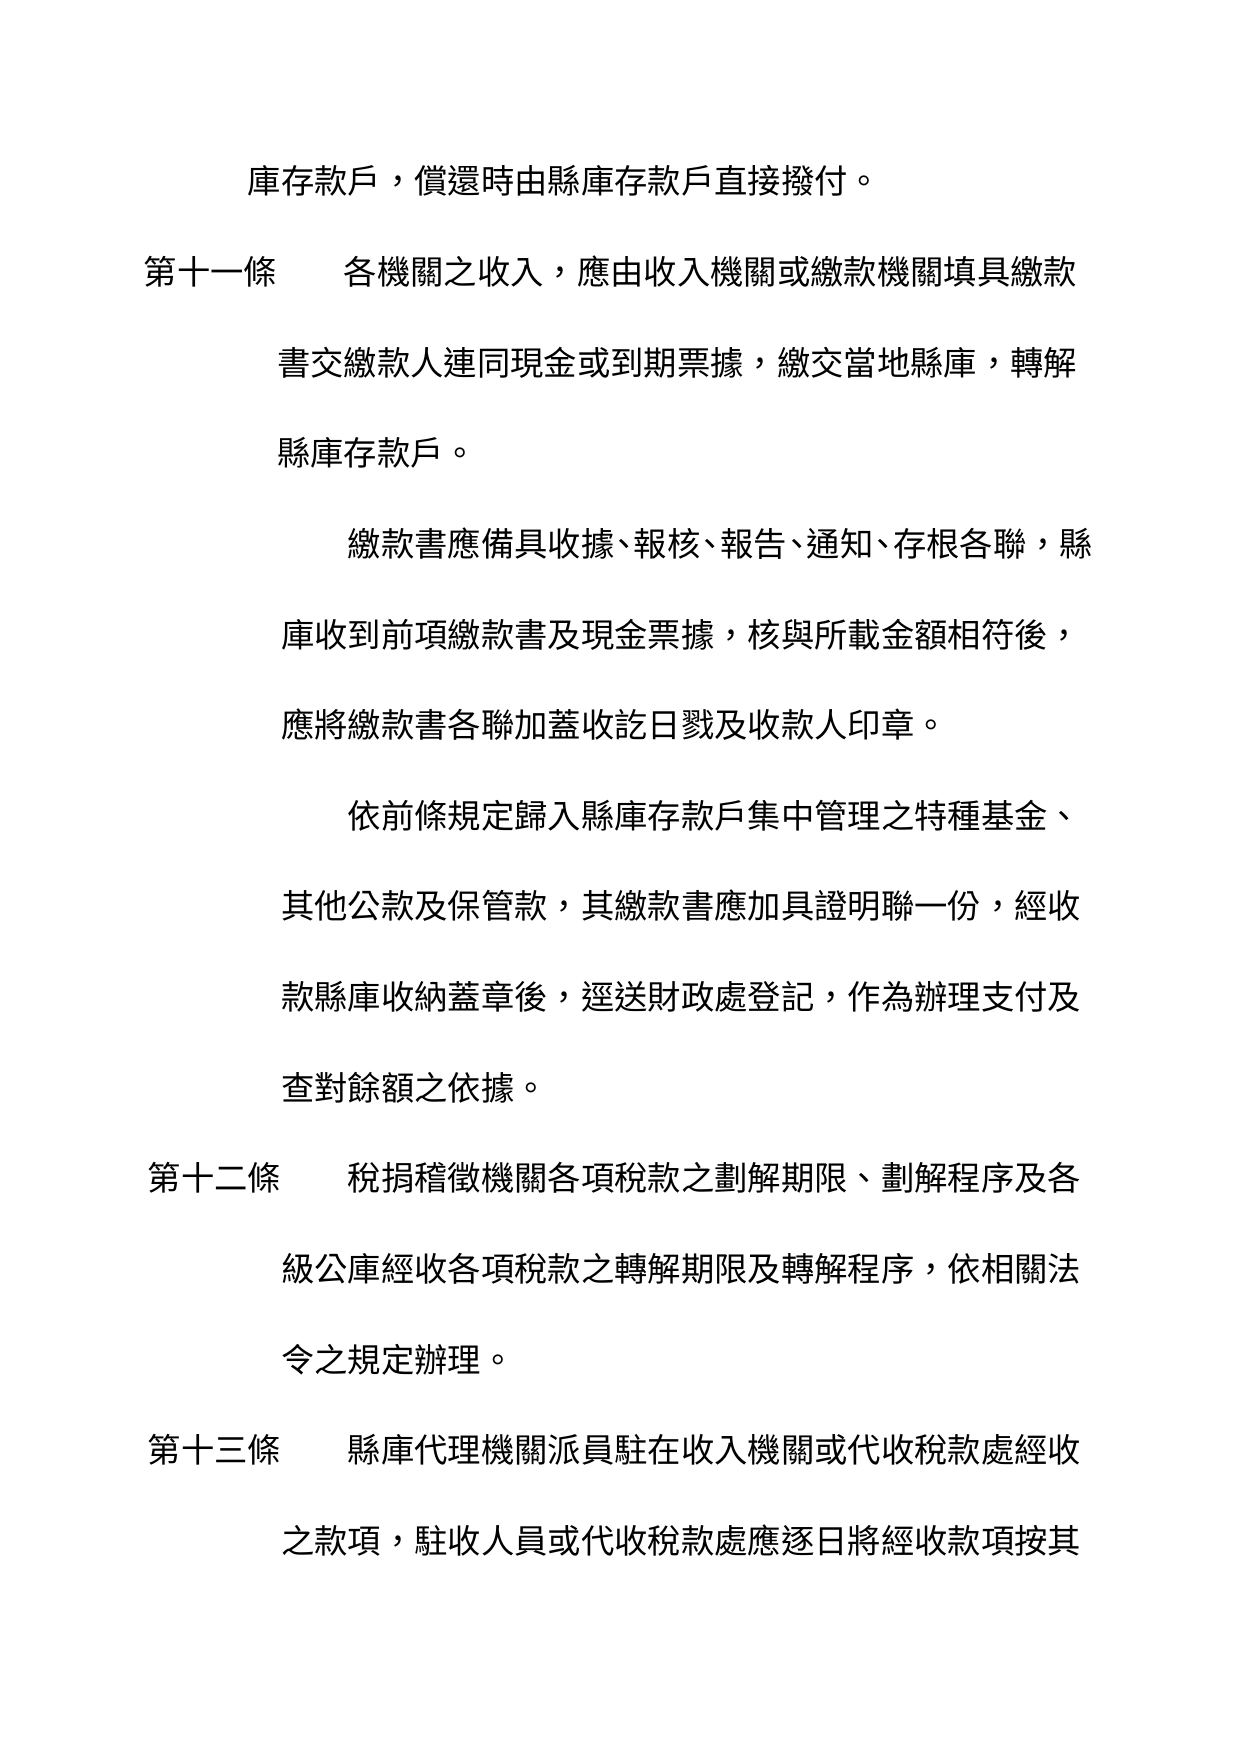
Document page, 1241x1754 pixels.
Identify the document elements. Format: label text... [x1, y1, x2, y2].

text 第十三條 縣庫代理機關派員駐在收入機關或代收稅款處經收之款項，駐收人員或代收稅款處應逐日將經收款項按其 [148, 1403, 1092, 1584]
text 庫存款戶，償還時由縣庫存款戶直接撥付。 [247, 134, 1092, 225]
text 依前條規定歸入縣庫存款戶集中管理之特種基金、其他公款及保管款，其繳款書應加具證明聯一份，經收款縣庫收納蓋章後，逕送財政處登記，作為辦理支付及查對餘額之依據。 [281, 768, 1092, 1131]
text 繳款書應備具收據、報核、報告、通知、存根各聯，縣庫收到前項繳款書及現金票據，核與所載金額相符後，應將繳款書各聯加蓋收訖日戮及收款人印章。 [281, 497, 1092, 768]
text 第十一條 各機關之收入，應由收入機關或繳款機關填具繳款書交繳款人連同現金或到期票據，繳交當地縣庫，轉解縣庫存款戶。 [143, 225, 1092, 497]
text 第十二條 稅捐稽徵機關各項稅款之劃解期限、劃解程序及各級公庫經收各項稅款之轉解期限及轉解程序，依相關法令之規定辦理。 [148, 1131, 1092, 1403]
